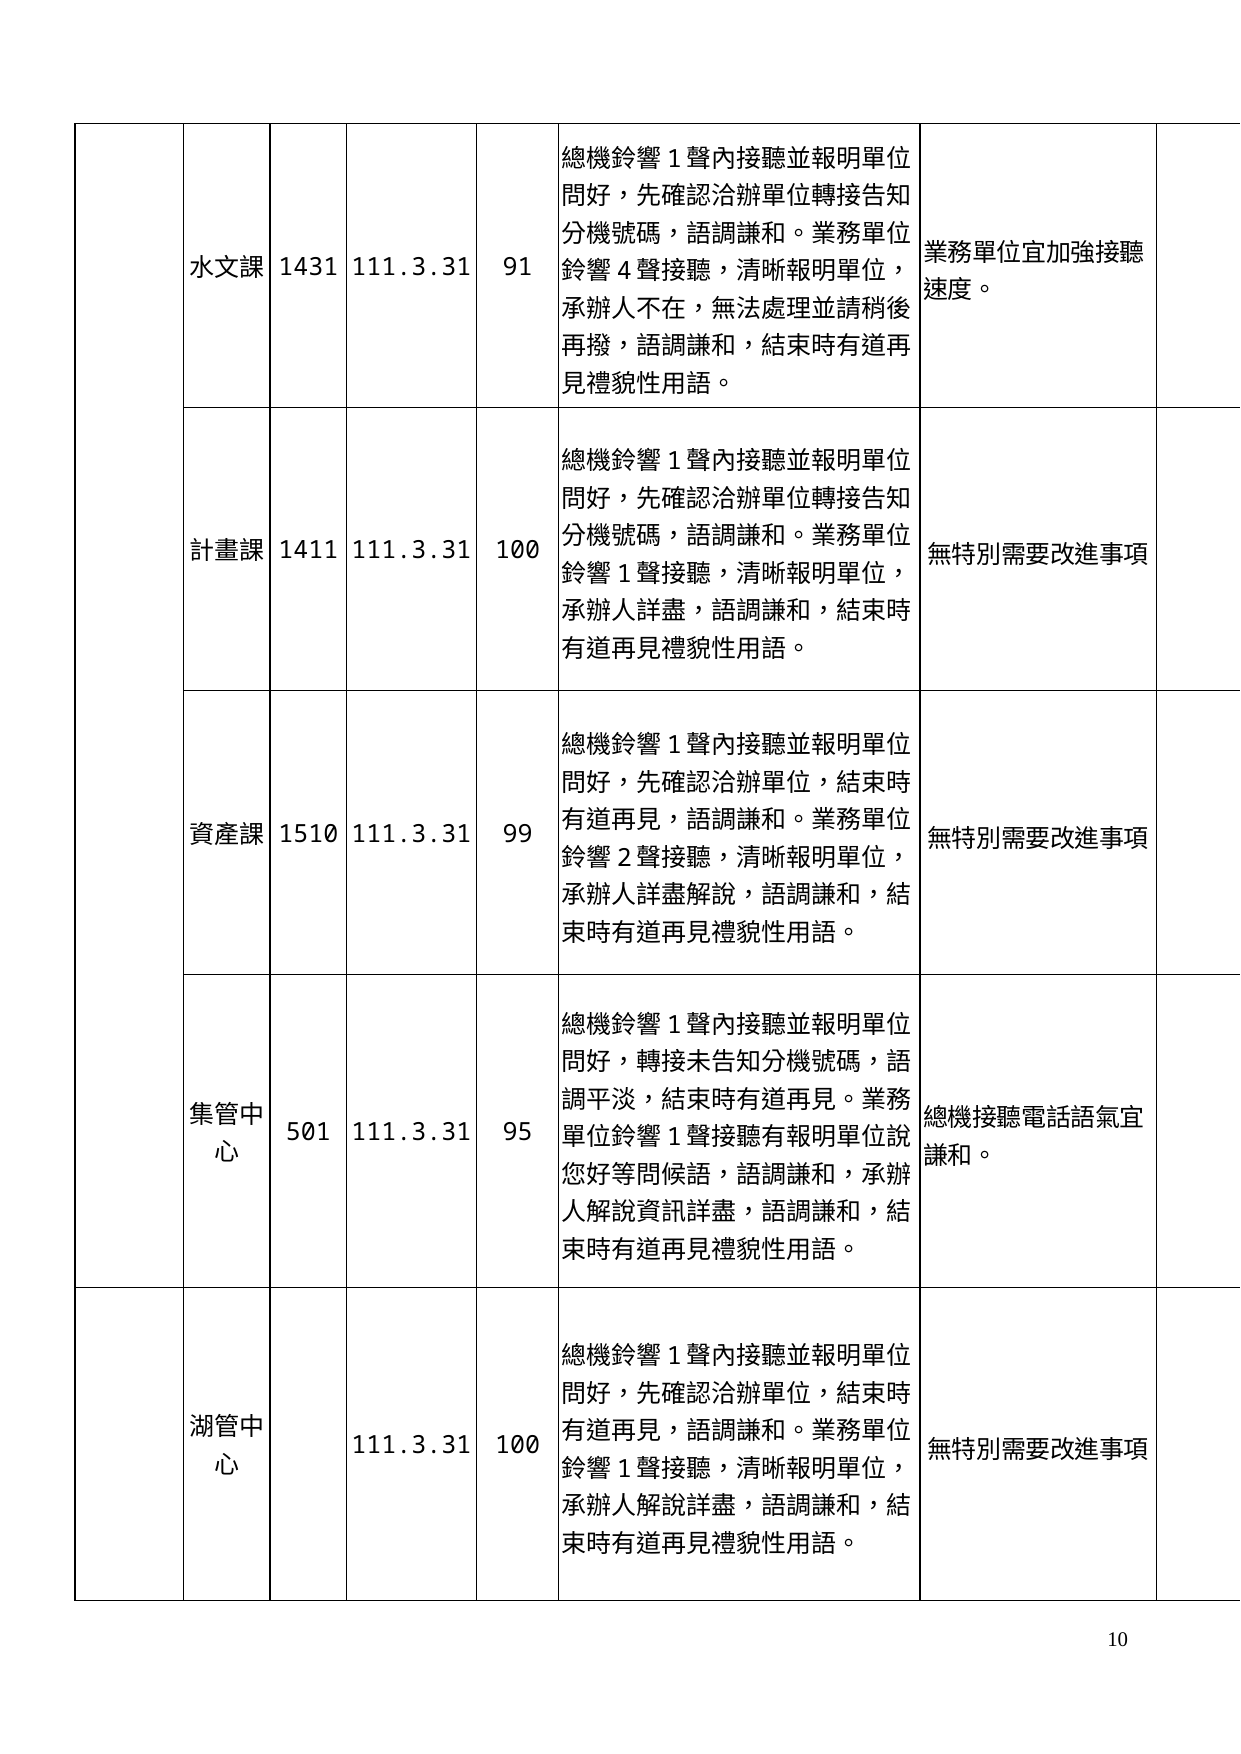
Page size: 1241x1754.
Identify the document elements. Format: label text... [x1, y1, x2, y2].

table_cell 湖管中心 [184, 1288, 269, 1600]
table_cell [271, 1288, 346, 1600]
table_cell 1510 [271, 691, 346, 974]
table_cell 1431 [271, 124, 346, 407]
table_cell [1157, 691, 1240, 974]
table_cell 計畫課 [184, 408, 269, 690]
table_cell 總機鈴響1聲內接聽並報明單位問好，先確認洽辦單位轉接告知分機號碼，語調謙和。業務單位鈴響1聲接聽，清晰報明單位，承辦人詳盡，語調謙和，結束時有道再見禮貌性用語。 [559, 408, 919, 690]
table_cell 99 [477, 691, 558, 974]
table_cell [76, 1288, 183, 1600]
table_cell 無特別需要改進事項 [921, 1288, 1156, 1600]
table_cell 501 [271, 975, 346, 1287]
table_cell [1157, 975, 1240, 1287]
table_cell 水文課 [184, 124, 269, 407]
table_cell 1411 [271, 408, 346, 690]
table_cell [1157, 408, 1240, 690]
table_cell 總機鈴響1聲內接聽並報明單位問好，先確認洽辦單位，結束時有道再見，語調謙和。業務單位鈴響2聲接聽，清晰報明單位，承辦人詳盡解說，語調謙和，結束時有道再見禮貌性用語。 [559, 691, 919, 974]
table_cell 集管中心 [184, 975, 269, 1287]
table_cell [1157, 124, 1240, 407]
table_cell 業務單位宜加強接聽速度。 [921, 124, 1156, 407]
table_cell 111.3.31 [347, 975, 476, 1287]
table_cell 總機接聽電話語氣宜謙和。 [921, 975, 1156, 1287]
table_cell 111.3.31 [347, 1288, 476, 1600]
table_cell [1157, 1288, 1240, 1600]
table_cell 總機鈴響1聲內接聽並報明單位問好，轉接未告知分機號碼，語調平淡，結束時有道再見。業務單位鈴響1聲接聽有報明單位說您好等問候語，語調謙和，承辦人解說資訊詳盡，語調謙和，結束時有道再見禮貌性用語。 [559, 975, 919, 1287]
table_cell 111.3.31 [347, 408, 476, 690]
table_cell 無特別需要改進事項 [921, 691, 1156, 974]
table_cell 91 [477, 124, 558, 407]
table_cell 資產課 [184, 691, 269, 974]
table_cell [76, 124, 183, 1287]
table_cell 100 [477, 1288, 558, 1600]
table_cell 111.3.31 [347, 124, 476, 407]
table_cell 總機鈴響1聲內接聽並報明單位問好，先確認洽辦單位，結束時有道再見，語調謙和。業務單位鈴響1聲接聽，清晰報明單位，承辦人解說詳盡，語調謙和，結束時有道再見禮貌性用語。 [559, 1288, 919, 1600]
table_cell 95 [477, 975, 558, 1287]
table_cell 總機鈴響1聲內接聽並報明單位問好，先確認洽辦單位轉接告知分機號碼，語調謙和。業務單位鈴響4聲接聽，清晰報明單位，承辦人不在，無法處理並請稍後再撥，語調謙和，結束時有道再見禮貌性用語。 [559, 124, 919, 407]
table_cell 無特別需要改進事項 [921, 408, 1156, 690]
table_cell 111.3.31 [347, 691, 476, 974]
table_cell 100 [477, 408, 558, 690]
